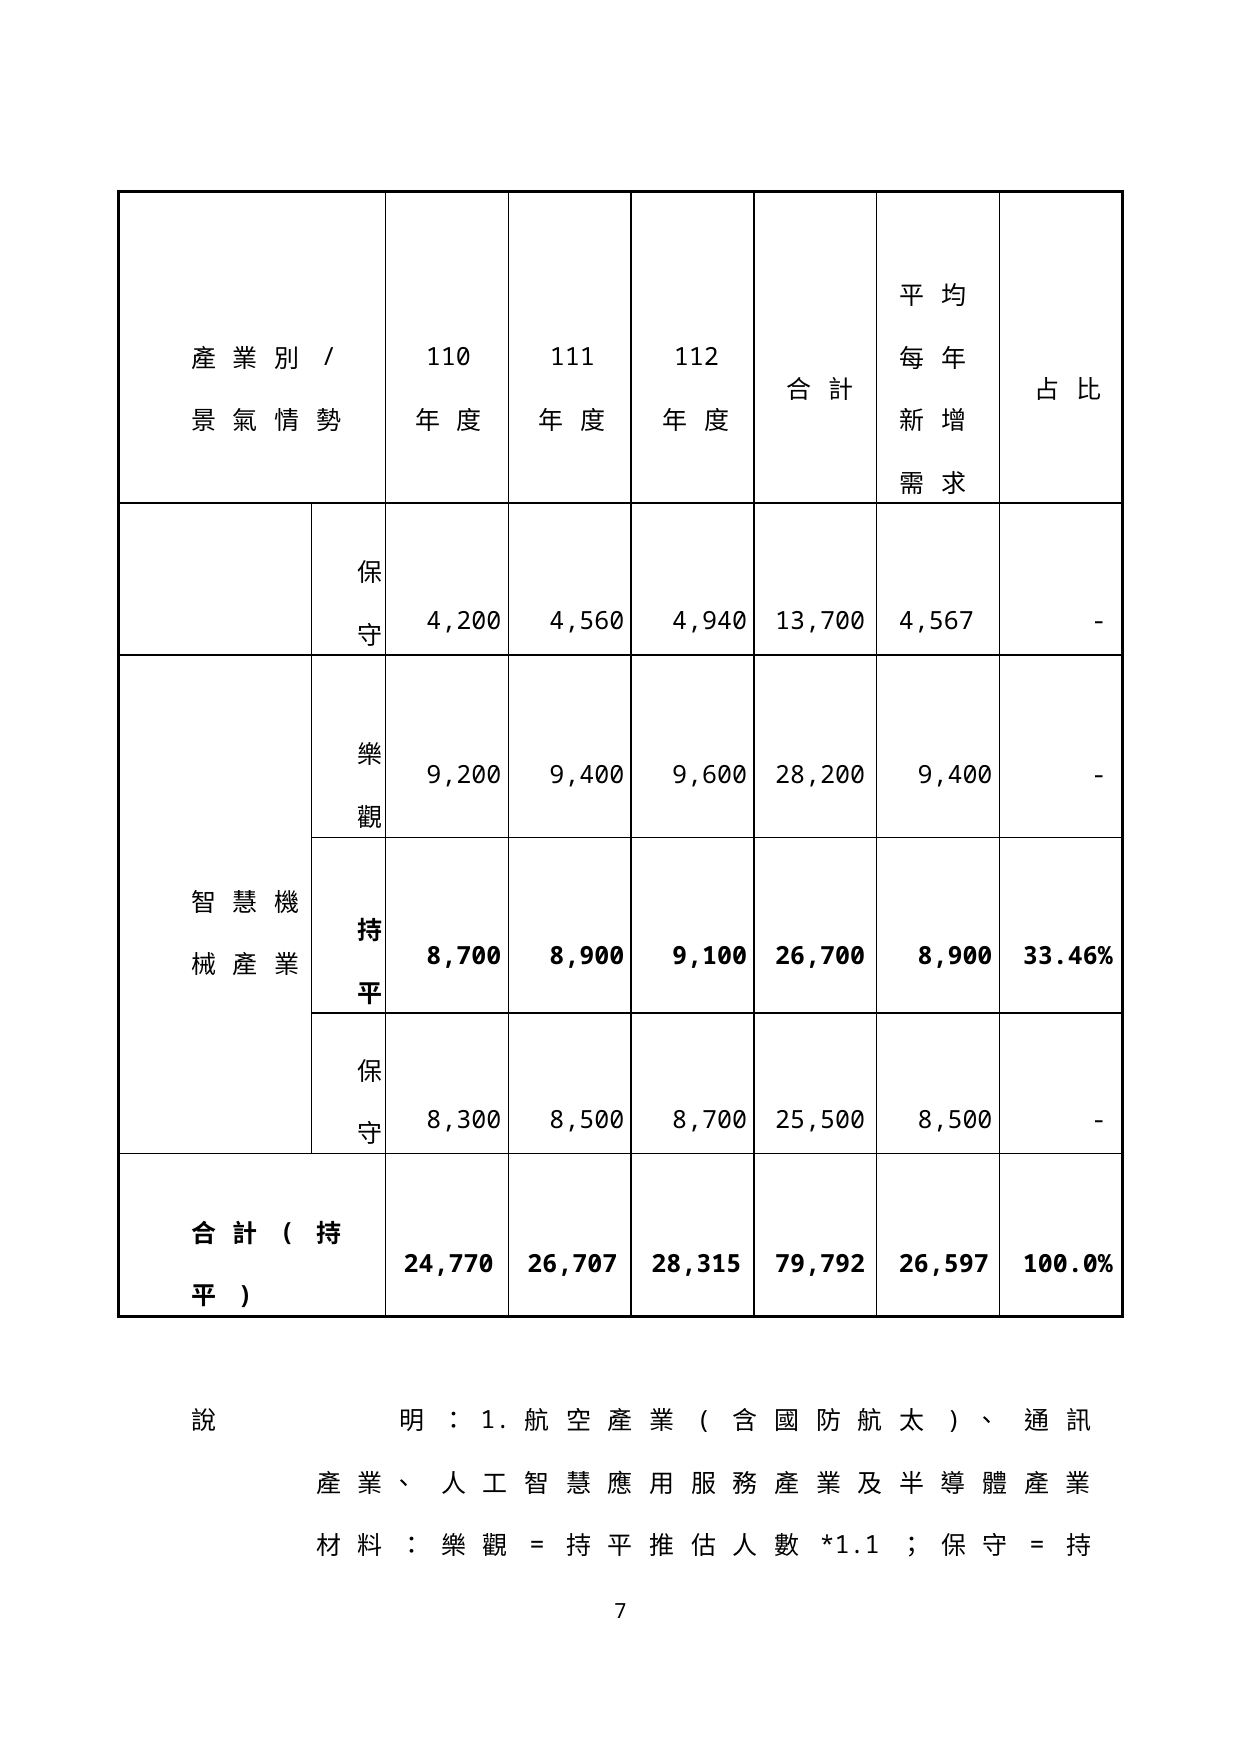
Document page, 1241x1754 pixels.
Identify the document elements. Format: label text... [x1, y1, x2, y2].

table_cell [120, 504, 311, 654]
table_cell 8,500 [877, 1014, 999, 1152]
table_cell 8,900 [877, 838, 999, 1012]
table_header 110年度 [386, 193, 508, 502]
table_cell 保守 [312, 1014, 385, 1152]
table_cell 26,700 [755, 838, 876, 1012]
table_cell - [1000, 656, 1121, 836]
table_cell - [1000, 504, 1121, 654]
table_cell 4,940 [632, 504, 753, 654]
table_header 合計 [755, 193, 876, 502]
table_header 產業別/景氣情勢 [120, 193, 385, 502]
table_cell 26,707 [509, 1154, 630, 1314]
table_cell 合計(持平) [120, 1154, 385, 1314]
table_cell 25,500 [755, 1014, 876, 1152]
table_cell - [1000, 1014, 1121, 1152]
table_cell 樂觀 [312, 656, 385, 836]
text 說 明：1.航空產業(含國防航太)、通訊產業、人工智慧應用服務產業及半導體產業材料：樂觀=持平推估人數*1.1；保守=持 [139, 1377, 1105, 1564]
table_header 占比 [1000, 193, 1121, 502]
table_cell 8,700 [632, 1014, 753, 1152]
table_cell 24,770 [386, 1154, 508, 1314]
table_cell 8,900 [509, 838, 630, 1012]
table_cell 9,400 [877, 656, 999, 836]
table_cell 持平 [312, 838, 385, 1012]
table_cell 9,100 [632, 838, 753, 1012]
table_header 112年度 [632, 193, 753, 502]
table_cell 智慧機械產業 [120, 656, 311, 1152]
table_cell 26,597 [877, 1154, 999, 1314]
table_cell 100.0% [1000, 1154, 1121, 1314]
table_cell 保守 [312, 504, 385, 654]
table_cell 28,315 [632, 1154, 753, 1314]
table_cell 4,560 [509, 504, 630, 654]
table_cell 4,200 [386, 504, 508, 654]
table_cell 9,600 [632, 656, 753, 836]
table_header 平均每年新增需求 [877, 193, 999, 502]
table_cell 28,200 [755, 656, 876, 836]
table_cell 9,200 [386, 656, 508, 836]
table_cell 79,792 [755, 1154, 876, 1314]
table_cell 8,500 [509, 1014, 630, 1152]
table_cell 33.46% [1000, 838, 1121, 1012]
table_cell 9,400 [509, 656, 630, 836]
table_cell 13,700 [755, 504, 876, 654]
table_cell 8,700 [386, 838, 508, 1012]
table_header 111年度 [509, 193, 630, 502]
table_cell 4,567 [877, 504, 999, 654]
table_cell 8,300 [386, 1014, 508, 1152]
